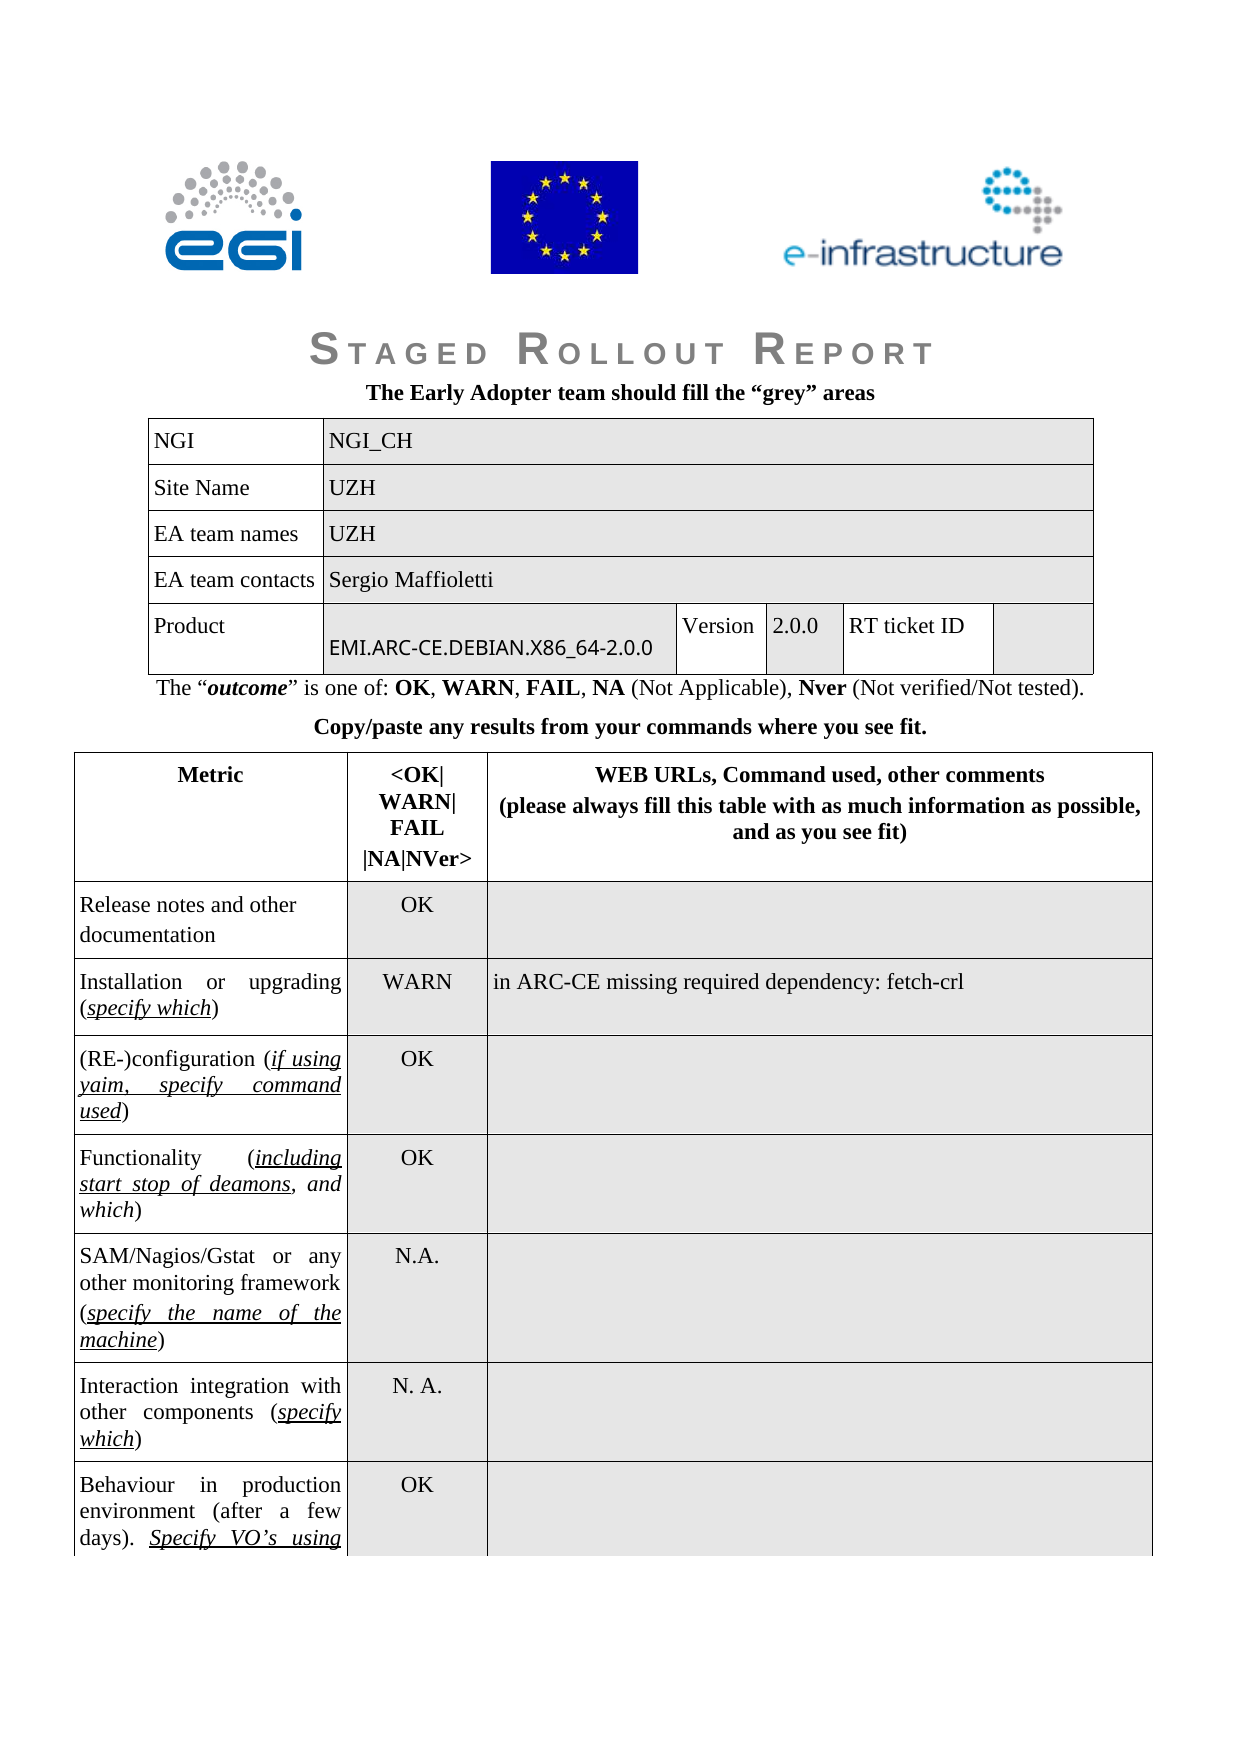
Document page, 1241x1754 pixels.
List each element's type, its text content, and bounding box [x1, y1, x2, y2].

table_cell Sergio Maffioletti [324, 557, 1093, 602]
table_cell RT ticket ID [844, 604, 993, 674]
table_cell [488, 1036, 1152, 1133]
table_cell [488, 1363, 1152, 1461]
picture [777, 161, 1070, 274]
table_header Metric [75, 753, 347, 881]
table_cell EA team names [149, 511, 323, 556]
table_cell EMI.arc-ce.debian.x86_64-2.0.0 [324, 604, 676, 674]
table_cell Installation or upgrading (specify which) [75, 959, 347, 1034]
table_cell N. A. [348, 1363, 487, 1461]
table_cell [488, 1135, 1152, 1232]
table_cell OK [348, 1462, 487, 1556]
table_header NGI_CH [324, 419, 1093, 464]
picture [490, 161, 639, 274]
table_cell Behaviour in production environment (after a few days). Specify VO’s using [75, 1462, 347, 1556]
text The “outcome” is one of: OK, WARN, FAIL, NA (Not Applicable), Nver (Not verified/Not tested). [148, 675, 1092, 700]
table_cell (RE-)configuration (if using yaim, specify command used) [75, 1036, 347, 1133]
table_cell EA team contacts [149, 557, 323, 602]
table_cell Product [149, 604, 323, 674]
table_cell in ARC-CE missing required dependency: fetch-crl [488, 959, 1152, 1034]
picture [164, 161, 303, 272]
text Copy/paste any results from your commands where you see fit. [148, 713, 1092, 739]
table_cell UZH [324, 511, 1093, 556]
table_cell OK [348, 882, 487, 958]
table_cell [488, 1462, 1152, 1556]
table_cell 2.0.0 [767, 604, 843, 674]
table_cell Functionality (including start stop of deamons, and which) [75, 1135, 347, 1232]
table_cell OK [348, 1135, 487, 1232]
table_cell Site Name [149, 465, 323, 510]
table_header WEB URLs, Command used, other comments (please always fill this table with as much information as possible, and as you see fit) [488, 753, 1152, 881]
text The Early Adopter team should fill the “grey” areas [148, 379, 1092, 405]
table_header <OK|WARN|FAIL |NA|NVer> [348, 753, 487, 881]
title Staged Rollout Report [148, 322, 1092, 374]
table_cell N.A. [348, 1234, 487, 1362]
table_cell [488, 1234, 1152, 1362]
table_cell Release notes and other documentation [75, 882, 347, 958]
table_cell Version [677, 604, 766, 674]
table_cell WARN [348, 959, 487, 1034]
table_cell UZH [324, 465, 1093, 510]
table_cell SAM/Nagios/Gstat or any other monitoring framework (specify the name of the machine) [75, 1234, 347, 1362]
table_cell [994, 604, 1093, 674]
table_cell OK [348, 1036, 487, 1133]
table_cell Interaction integration with other components (specify which) [75, 1363, 347, 1461]
table_cell [488, 882, 1152, 958]
table_header NGI [149, 419, 323, 464]
